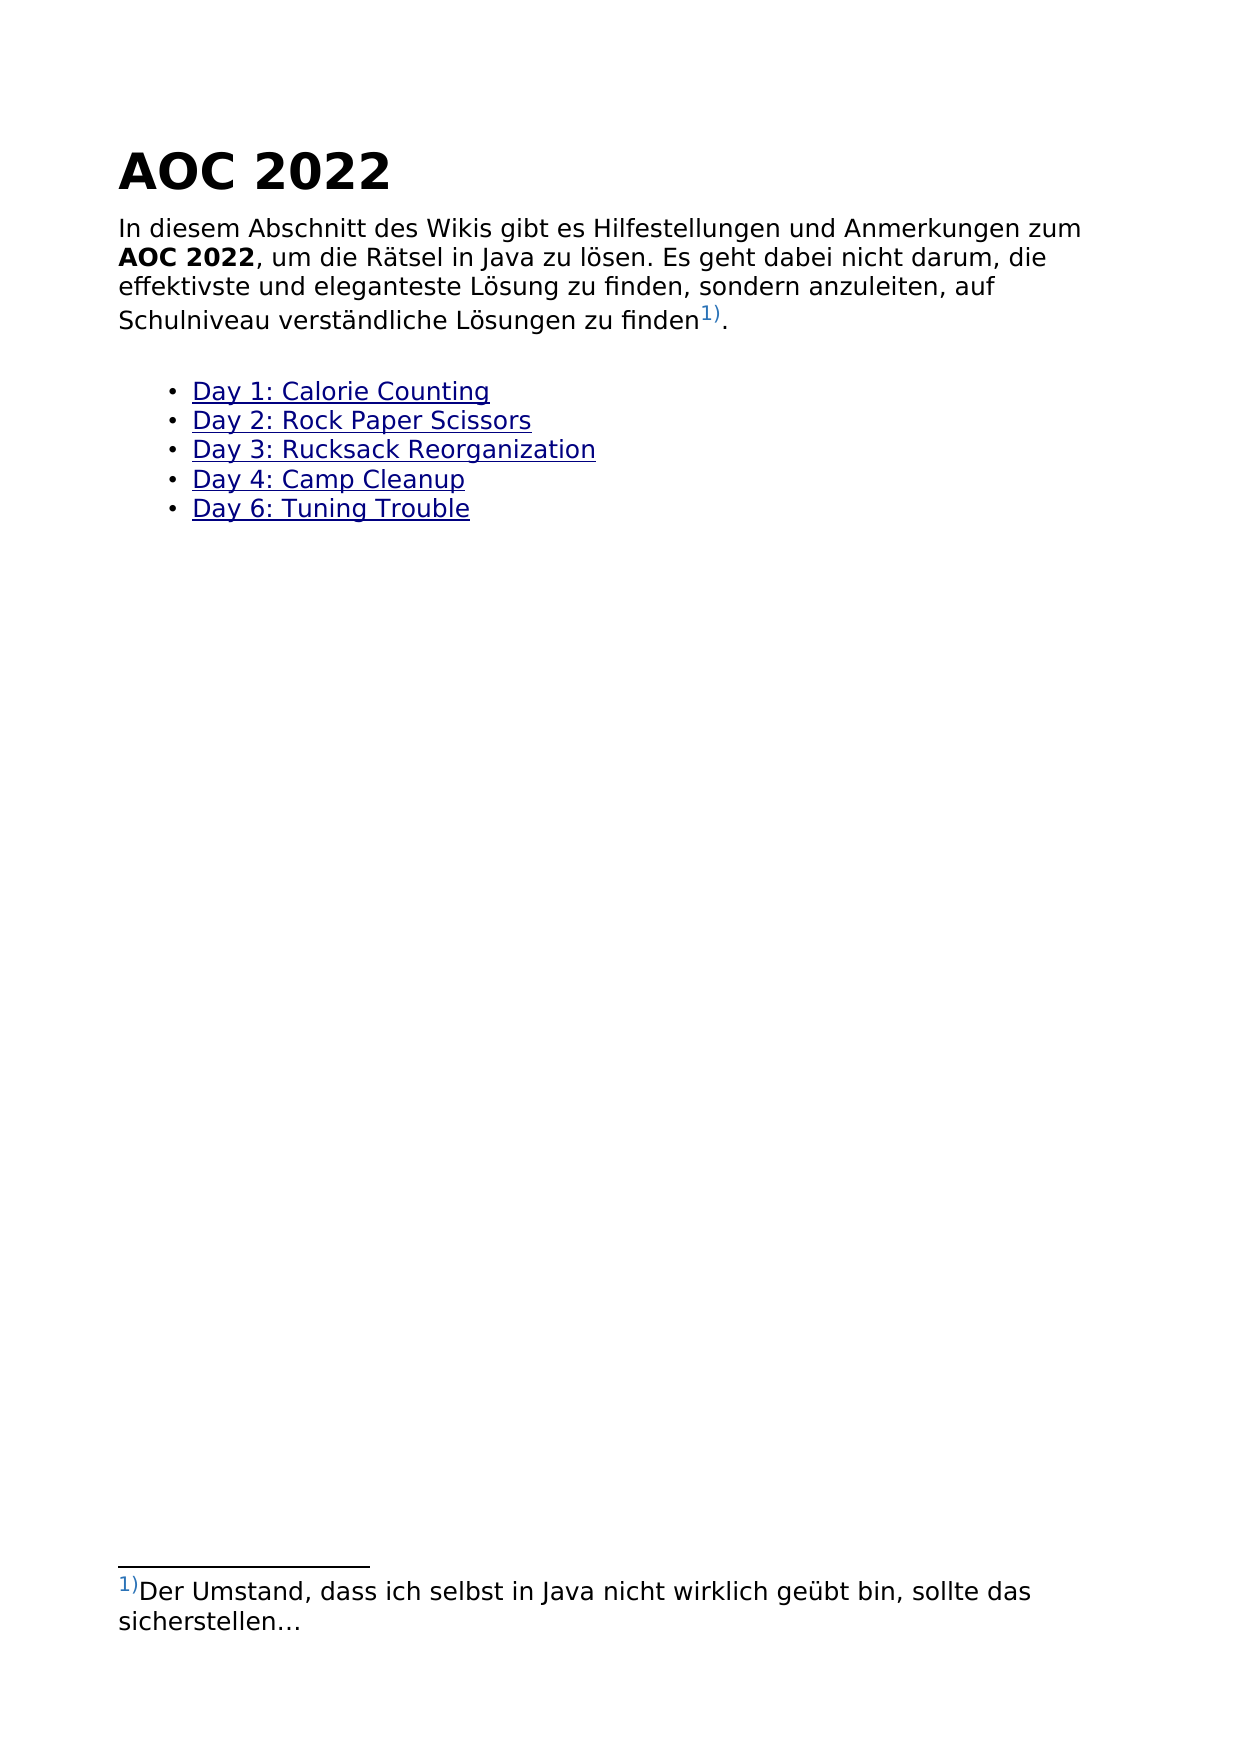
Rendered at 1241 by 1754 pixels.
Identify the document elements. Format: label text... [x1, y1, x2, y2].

list Day 4: Camp Cleanup [177, 465, 1122, 494]
list Day 2: Rock Paper Scissors [177, 407, 1122, 436]
list Day 1: Calorie Counting [177, 377, 1122, 407]
text In diesem Abschnitt des Wikis gibt es Hilfestellungen und Anmerkungen zum AOC 2022, um die Rätsel in Java zu lösen. Es geht dabei nicht darum, die effektivste und eleganteste Lösung zu finden, sondern anzuleiten, auf Schulniveau verständliche Lösungen zu finden. [118, 214, 1122, 335]
text Der Umstand, dass ich selbst in Java nicht wirklich geübt bin, sollte das sicherstellen… [118, 1573, 1122, 1636]
subtitle AOC 2022 [118, 143, 1122, 201]
list Day 6: Tuning Trouble [177, 494, 1122, 523]
list Day 3: Rucksack Reorganization [177, 436, 1122, 465]
